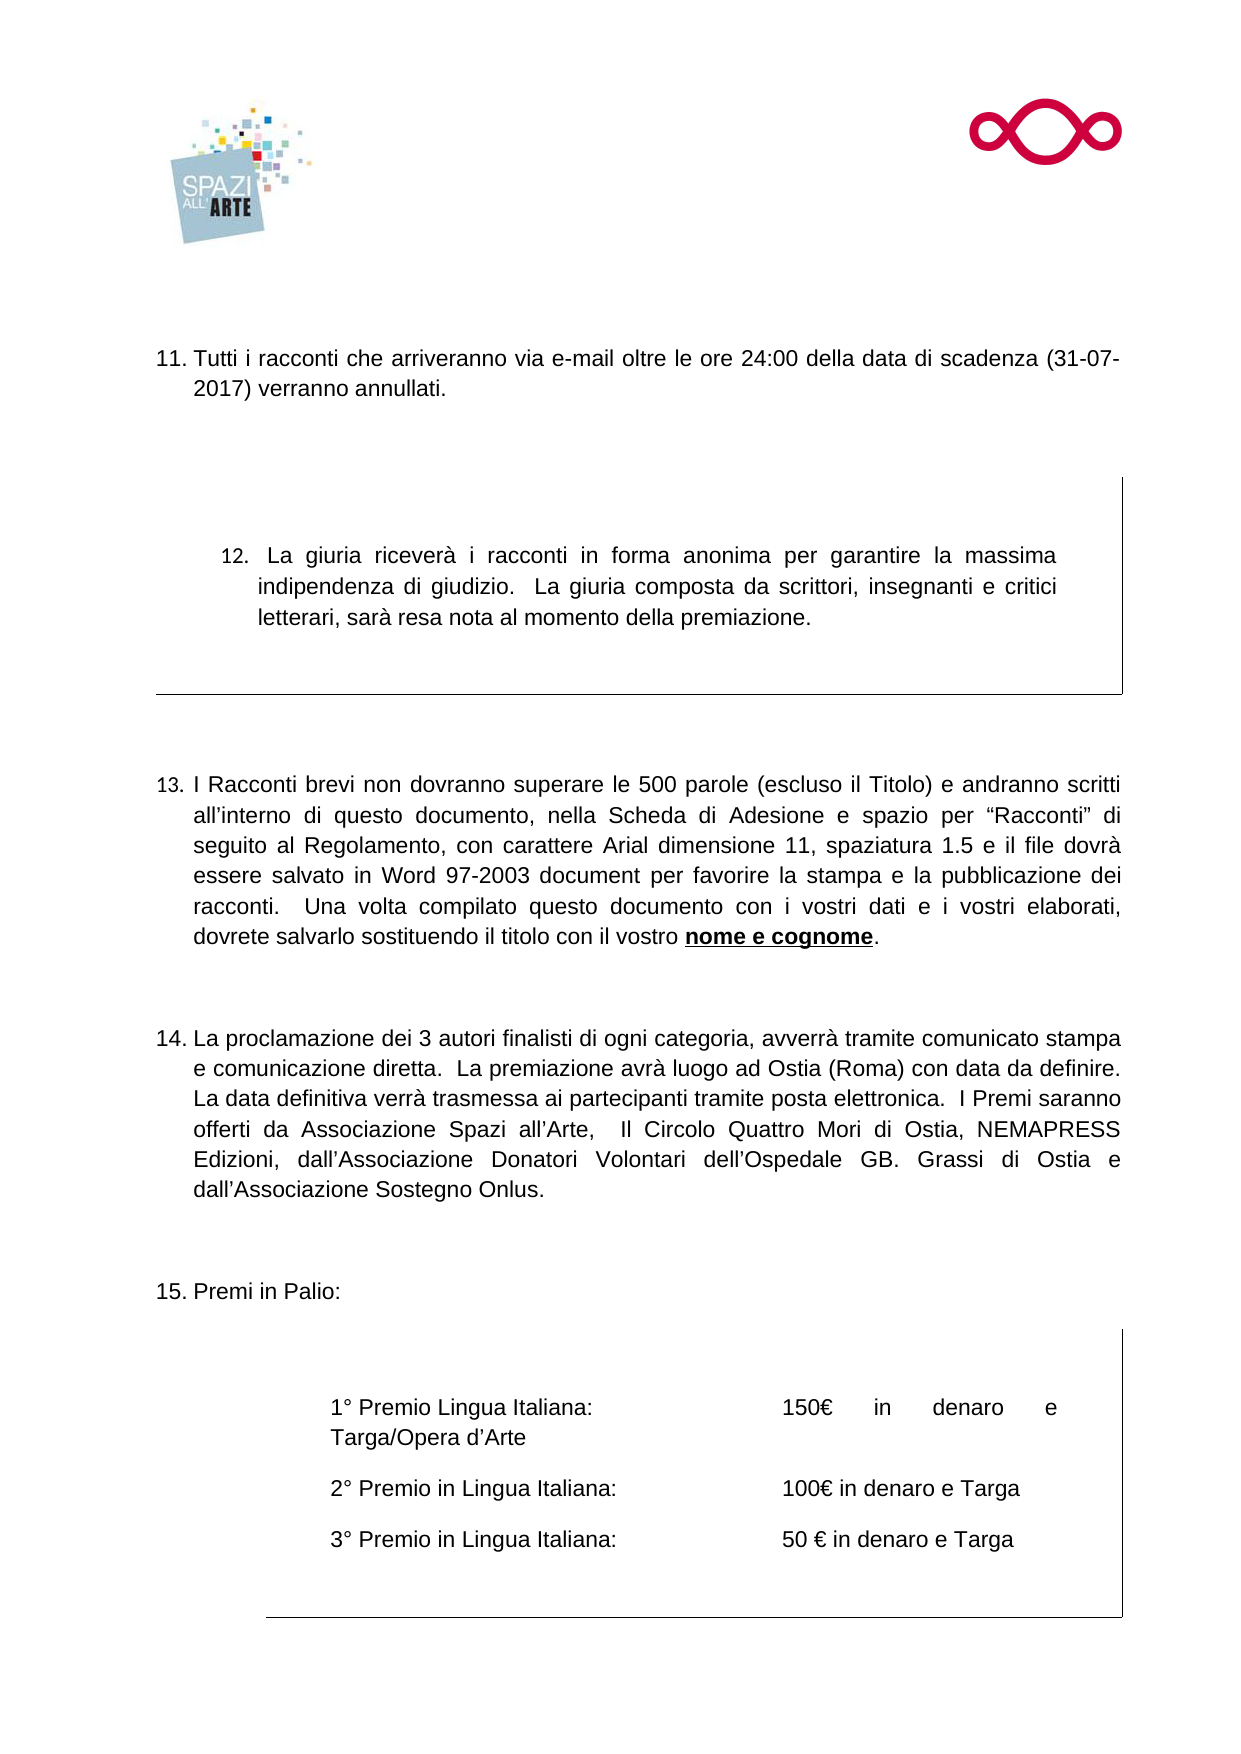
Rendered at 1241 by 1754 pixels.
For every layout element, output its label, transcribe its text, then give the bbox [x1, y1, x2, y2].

list La giuria riceverà i racconti in forma anonima per garantire la massima indipendenza di giudizio. La giuria composta da scrittori, insegnanti e critici letterari, sarà resa nota al momento della premiazione. [156, 477, 1122, 694]
text 3° Premio in Lingua Italiana: 50 € in denaro e Targa [266, 1461, 1122, 1617]
text 2° Premio in Lingua Italiana: 100€ in denaro e Targa [266, 1410, 1122, 1461]
list Tutti i racconti che arriveranno via e-mail oltre le ore 24:00 della data di scadenza (31-07-2017) verranno annullati. [156, 344, 1122, 401]
list La proclamazione dei 3 autori finalisti di ogni categoria, avverrà tramite comunicato stampa e comunicazione diretta. La premiazione avrà luogo ad Ostia (Roma) con data da definire. La data definitiva verrà trasmessa ai partecipanti tramite posta elettronica. I Premi saranno offerti da Associazione Spazi all’Arte, Il Circolo Quattro Mori di Ostia, NEMAPRESS Edizioni, dall’Associazione Donatori Volontari dell’Ospedale GB. Grassi di Ostia e dall’Associazione Sostegno Onlus. [156, 1025, 1122, 1202]
list Premi in Palio: [156, 1278, 1122, 1304]
text 1° Premio Lingua Italiana: 150€ in denaro e Targa/Opera d’Arte [266, 1329, 1122, 1410]
list I Racconti brevi non dovranno superare le 500 parole (escluso il Titolo) e andranno scritti all’interno di questo documento, nella Scheda di Adesione e spazio per “Racconti” di seguito al Regolamento, con carattere Arial dimensione 11, spaziatura 1.5 e il file dovrà essere salvato in Word 97-2003 document per favorire la stampa e la pubblicazione dei racconti. Una volta compilato questo documento con i vostri dati e i vostri elaborati, dovrete salvarlo sostituendo il titolo con il vostro nome e cognome. [156, 770, 1122, 949]
